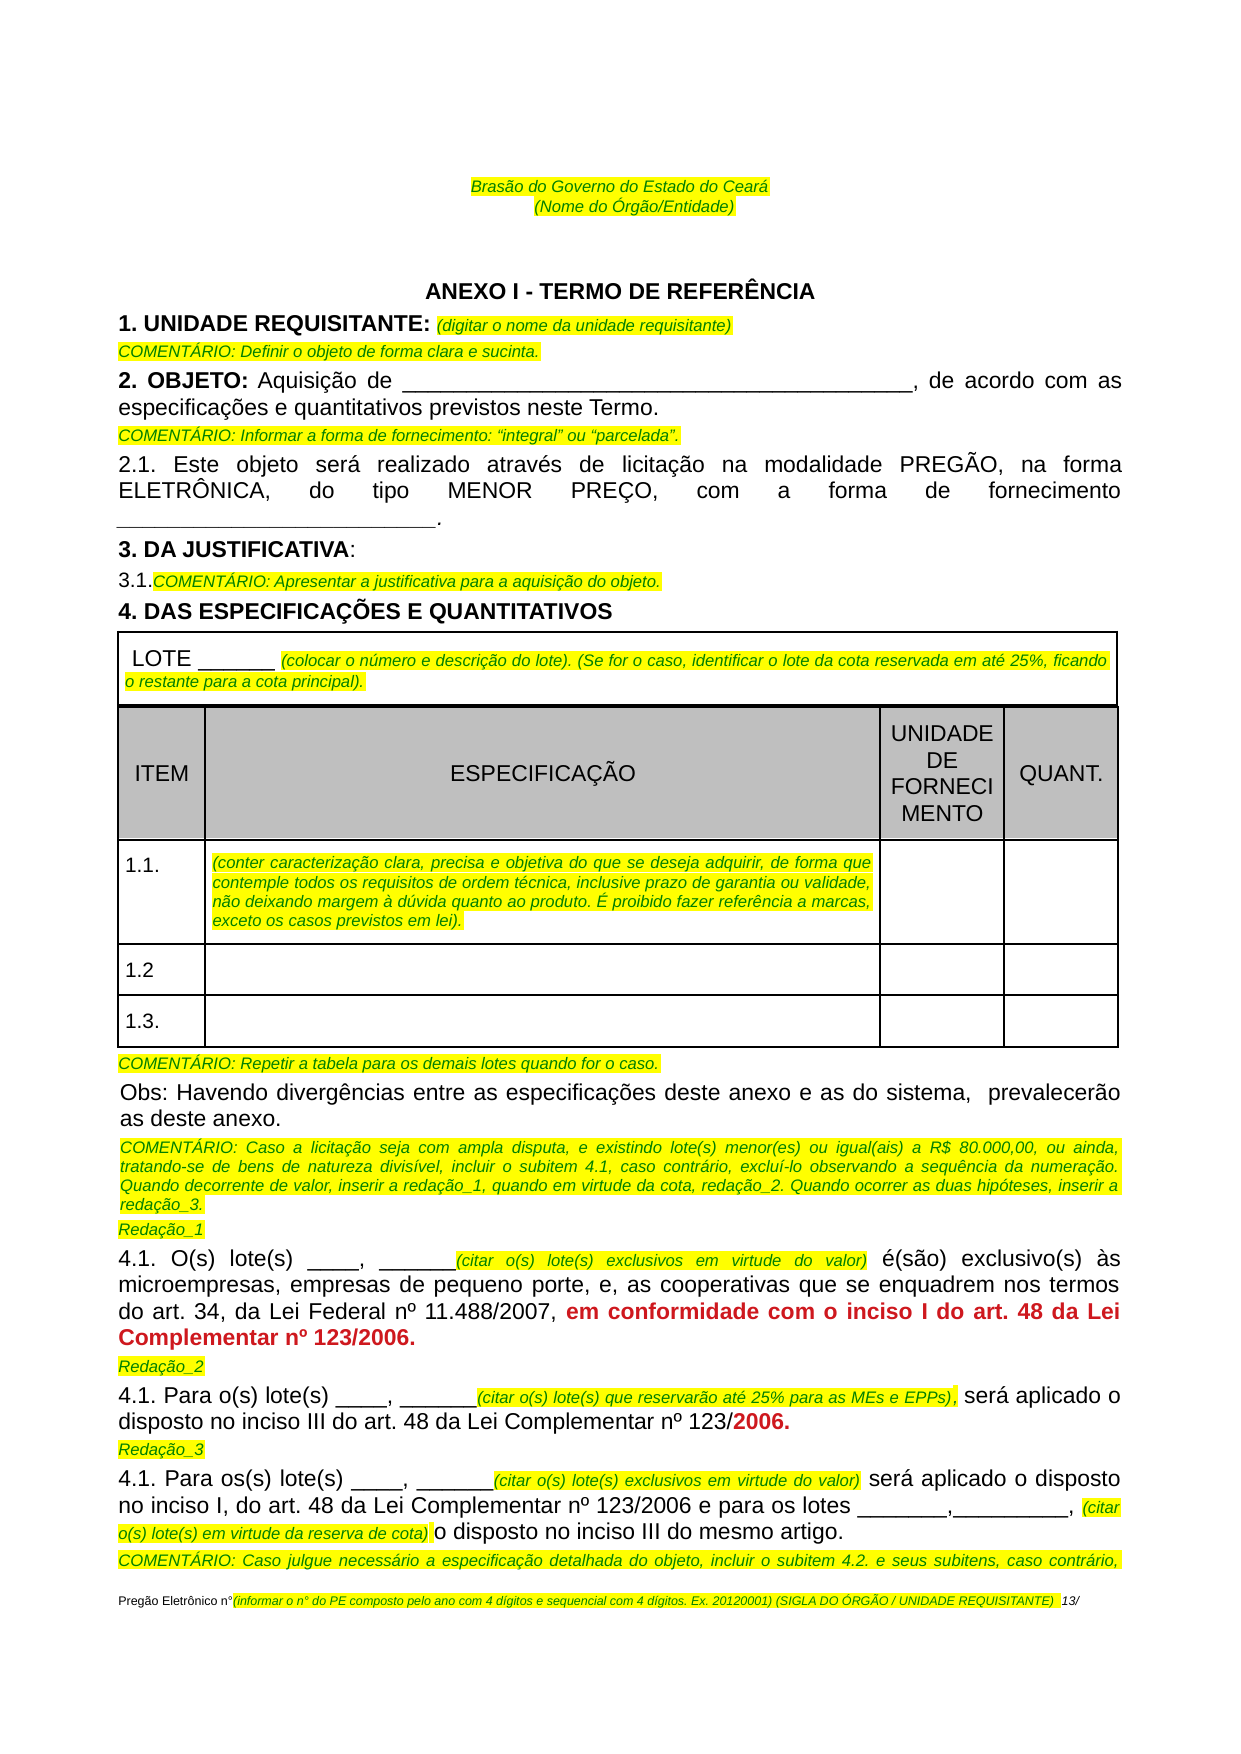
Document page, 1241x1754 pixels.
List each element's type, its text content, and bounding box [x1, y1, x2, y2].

text 4.1. Para os(s) lote(s) ____, ______(citar o(s) lote(s) exclusivos em virtude do valor) será aplicado o disposto no inciso I, do art. 48 da Lei Complementar nº 123/2006 e para os lotes _______,_________, (citar o(s) lote(s) em virtude da reserva de cota) o disposto no inciso III do mesmo artigo. [118, 1465, 1121, 1544]
table_cell [881, 996, 1003, 1046]
table_cell [1005, 841, 1117, 943]
text 4.1. O(s) lote(s) ____, ______(citar o(s) lote(s) exclusivos em virtude do valor) é(são) exclusivo(s) às microempresas, empresas de pequeno porte, e, as cooperativas que se enquadrem nos termos do art. 34, da Lei Federal nº 11.488/2007, em conformidade com o inciso I do art. 48 da Lei Complementar nº 123/2006. [118, 1245, 1121, 1351]
table_cell (conter caracterização clara, precisa e objetiva do que se deseja adquirir, de forma que contemple todos os requisitos de ordem técnica, inclusive prazo de garantia ou validade, não deixando margem à dúvida quanto ao produto. É proibido fazer referência a marcas, exceto os casos previstos em lei). [206, 841, 879, 943]
text 4.1. Para o(s) lote(s) ____, ______(citar o(s) lote(s) que reservarão até 25% para as MEs e EPPs), será aplicado o disposto no inciso III do art. 48 da Lei Complementar nº 123/2006. [118, 1382, 1121, 1434]
table_cell 1.1. [119, 841, 204, 943]
table_cell [881, 945, 1003, 994]
table_cell [1005, 945, 1117, 994]
table_header ITEM [119, 708, 204, 838]
text COMENTÁRIO: Caso a licitação seja com ampla disputa, e existindo lote(s) menor(es) ou igual(ais) a R$ 80.000,00, ou ainda, tratando-se de bens de natureza divisível, incluir o subitem 4.1, caso contrário, excluí-lo observando a sequência da numeração. Quando decorrente de valor, inserir a redação_1, quando em virtude da cota, redação_2. Quando ocorrer as duas hipóteses, inserir a redação_3. [120, 1137, 1122, 1214]
table_cell [206, 945, 879, 994]
table_cell [1005, 996, 1117, 1046]
table_header QUANT. [1005, 708, 1117, 838]
text Redação_2 [118, 1356, 1121, 1376]
text COMENTÁRIO: Informar a forma de fornecimento: “integral” ou “parcelada”. [118, 426, 1122, 445]
text COMENTÁRIO: Caso julgue necessário a especificação detalhada do objeto, incluir o subitem 4.2. e seus subitens, caso contrário, [118, 1550, 1122, 1569]
text ANEXO I - TERMO DE REFERÊNCIA [118, 278, 1122, 304]
text 4. DAS ESPECIFICAÇÕES E QUANTITATIVOS [118, 598, 1122, 624]
text 3. DA JUSTIFICATIVA: [118, 536, 1122, 562]
table_cell [206, 996, 879, 1046]
text 1. UNIDADE REQUISITANTE: (digitar o nome da unidade requisitante) [118, 310, 1122, 336]
table_header LOTE ______ (colocar o número e descrição do lote). (Se for o caso, identificar o lote da cota reservada em até 25%, ficando o restante para a cota principal). [119, 633, 1116, 703]
text Redação_1 [118, 1220, 1121, 1239]
text 3.1.COMENTÁRIO: Apresentar a justificativa para a aquisição do objeto. [118, 568, 1122, 592]
table_cell 1.2 [119, 945, 204, 994]
text Redação_3 [118, 1440, 1121, 1459]
text Obs: Havendo divergências entre as especificações deste anexo e as do sistema, prevalecerão as deste anexo. [119, 1079, 1122, 1131]
text COMENTÁRIO: Repetir a tabela para os demais lotes quando for o caso. [118, 1054, 1122, 1073]
table_cell [881, 841, 1003, 943]
text 2.1. Este objeto será realizado através de licitação na modalidade PREGÃO, na forma ELETRÔNICA, do tipo MENOR PREÇO, com a forma de fornecimento _________________________. [118, 451, 1122, 530]
table_cell 1.3. [119, 996, 204, 1046]
text COMENTÁRIO: Definir o objeto de forma clara e sucinta. [118, 342, 1122, 361]
table_header UNIDADE DE FORNECIMENTO [881, 708, 1003, 838]
table_header ESPECIFICAÇÃO [206, 708, 879, 838]
text 2. OBJETO: Aquisição de ________________________________________, de acordo com as especificações e quantitativos previstos neste Termo. [118, 367, 1122, 420]
